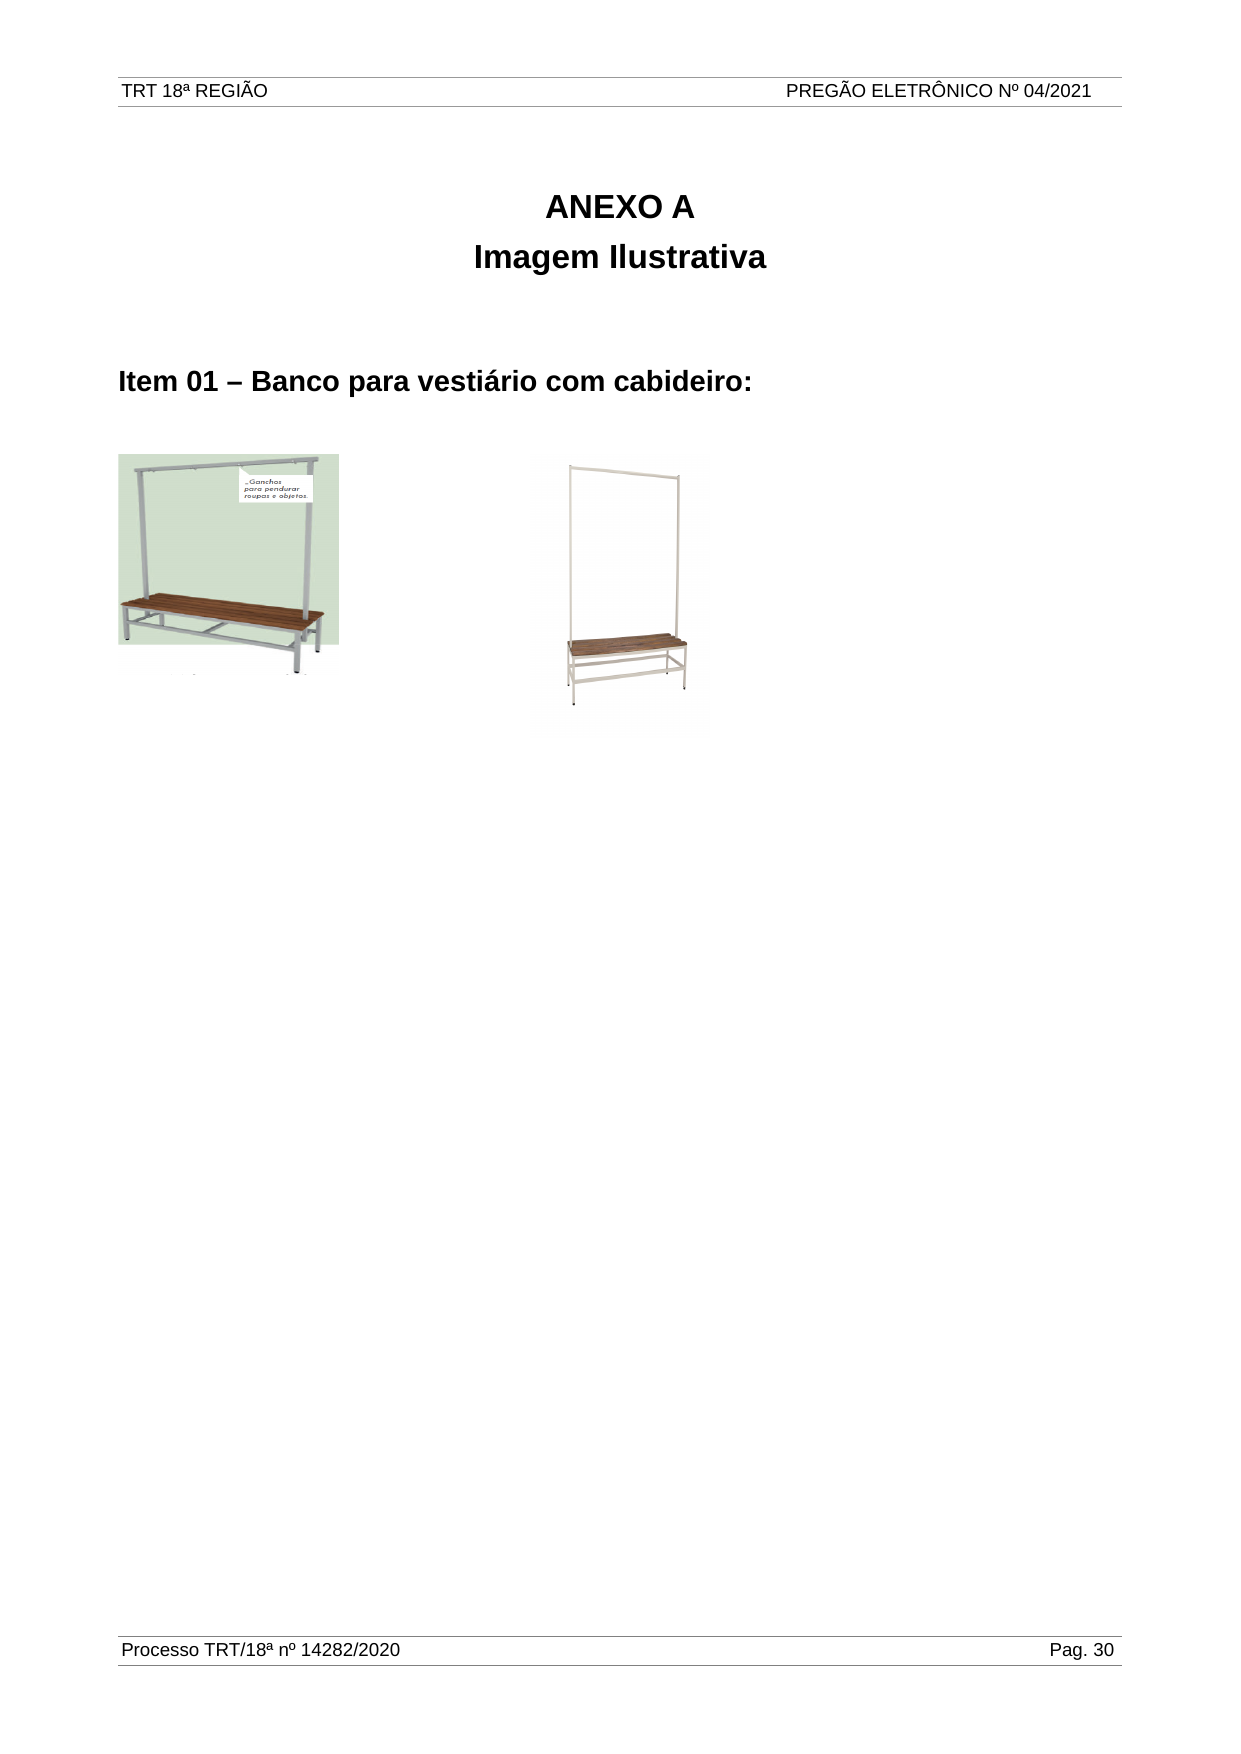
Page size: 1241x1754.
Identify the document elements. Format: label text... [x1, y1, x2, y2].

text Imagem Ilustrativa [118, 237, 1122, 276]
picture [530, 454, 710, 738]
text ANEXO A [118, 187, 1122, 225]
text Item 01 – Banco para vestiário com cabideiro: [118, 364, 1122, 398]
